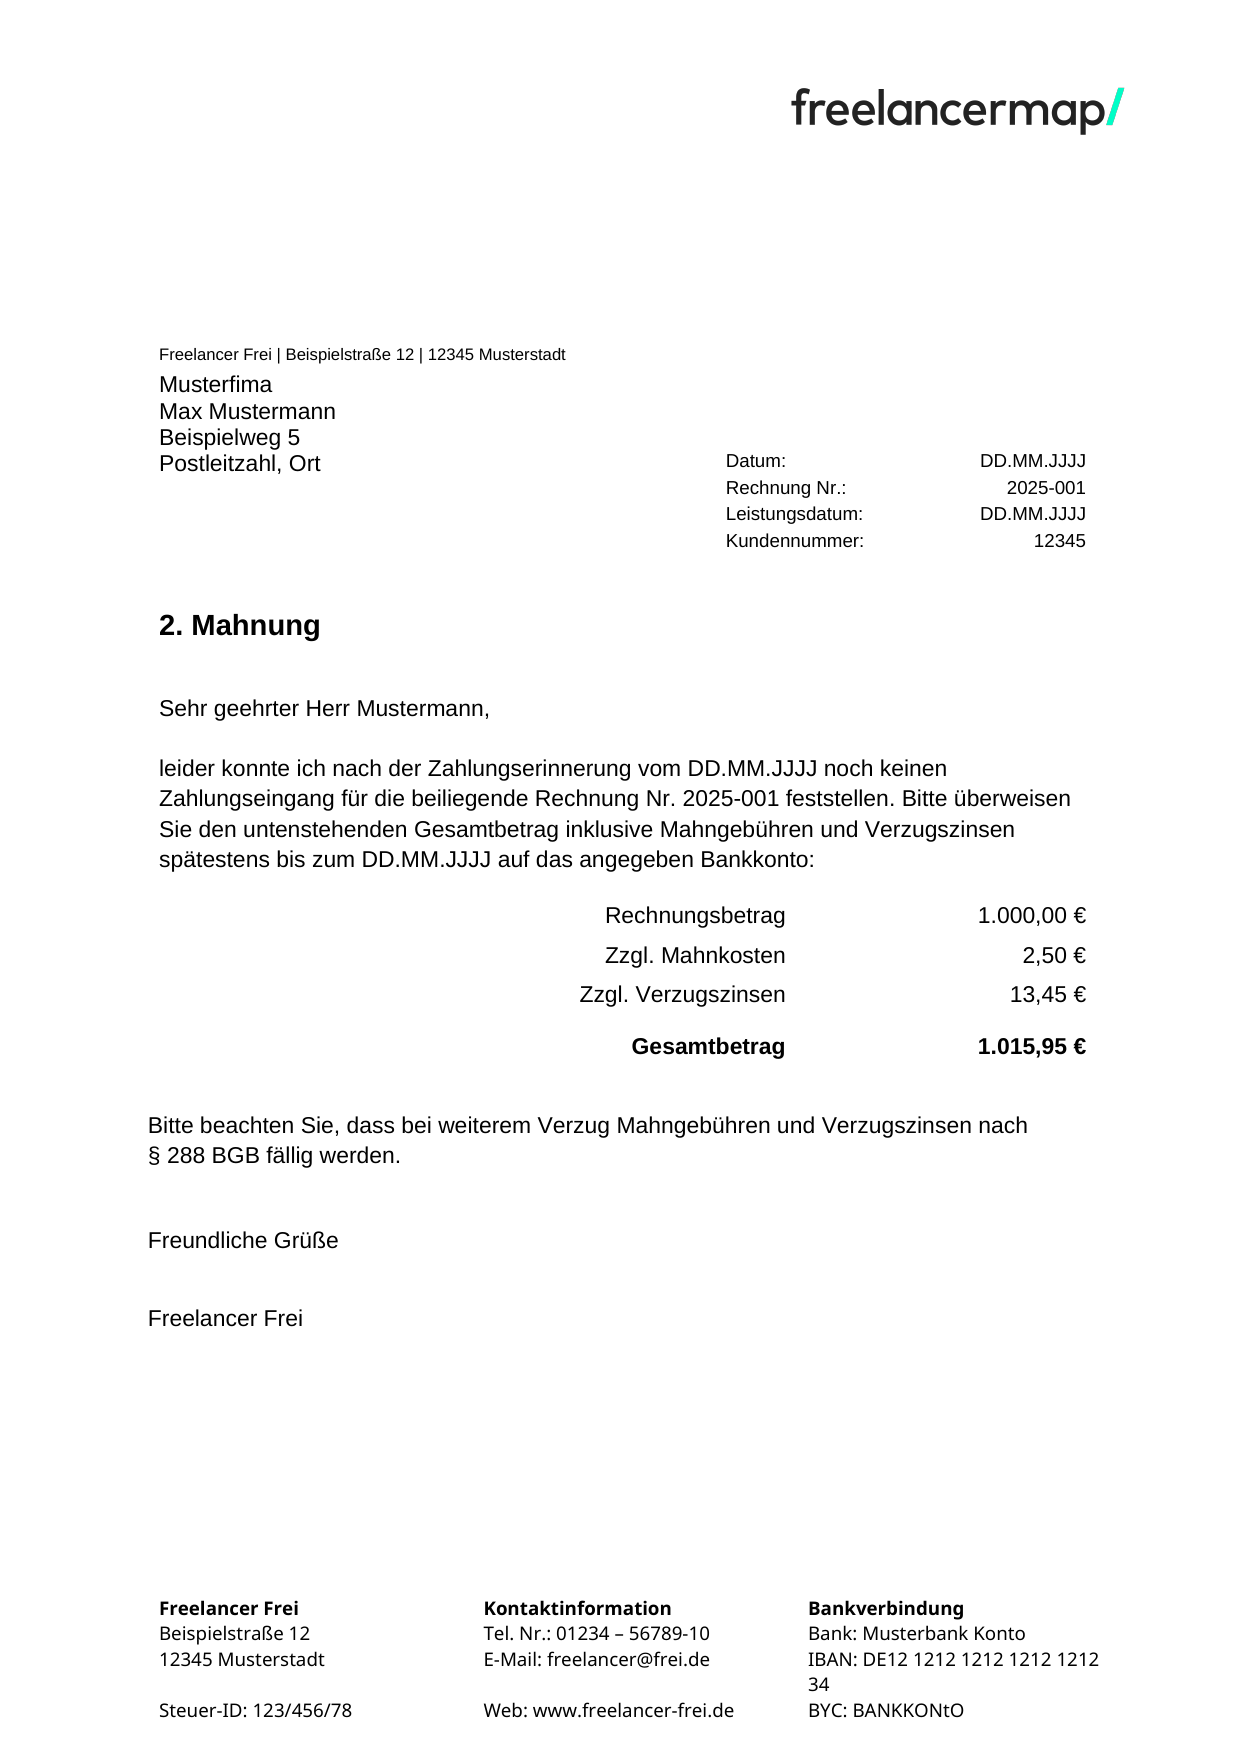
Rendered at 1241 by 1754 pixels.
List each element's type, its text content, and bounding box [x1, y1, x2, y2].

table_header [482, 266, 646, 292]
table_cell Gesamtbetrag [148, 1021, 797, 1073]
table_cell Postleitzahl, Ort [148, 450, 714, 477]
table_cell [148, 642, 294, 668]
table_cell [714, 292, 968, 318]
text Freundliche Grüße [148, 1227, 1122, 1254]
table_cell Zzgl. Mahnkosten [148, 942, 797, 981]
table_header [714, 266, 968, 292]
table_header [968, 266, 1097, 292]
table_cell Musterfima [148, 371, 714, 398]
table_cell [646, 319, 714, 345]
table_cell [482, 668, 646, 695]
table_cell [714, 424, 968, 450]
table_cell 12345 [968, 529, 1097, 556]
table_cell [482, 292, 646, 318]
table_cell [646, 668, 714, 695]
table_header [646, 266, 714, 292]
table_cell [148, 582, 714, 608]
table_header [294, 266, 482, 292]
table_cell [482, 477, 646, 503]
table_cell [714, 319, 968, 345]
table_cell Sehr geehrter Herr Mustermann, leider konnte ich nach der Zahlungserinnerung vom DD.MM.JJJJ noch keinen Zahlungseingang für die beiliegende Rechnung Nr. 2025-001 feststellen. Bitte überweisen Sie den untenstehenden Gesamtbetrag inklusive Mahngebühren und Verzugszinsen spätestens bis zum DD.MM.JJJJ auf das angegeben Bankkonto: [148, 695, 1097, 902]
table_cell [646, 477, 714, 503]
table_cell [714, 398, 968, 424]
table_cell [968, 345, 1097, 371]
table_cell 2,50 € [797, 942, 1097, 981]
table_cell [714, 556, 968, 582]
table_cell [714, 582, 968, 608]
table_cell [968, 582, 1097, 608]
table_cell [646, 292, 714, 318]
table_cell Kundennummer: [714, 529, 968, 556]
table_cell [482, 319, 646, 345]
table_cell [646, 642, 714, 668]
table_cell [968, 371, 1097, 398]
table_cell [148, 477, 294, 503]
table_cell Rechnung Nr.: [714, 477, 968, 503]
table_cell [714, 642, 968, 668]
table_cell [148, 503, 294, 529]
table_cell Datum: [714, 450, 968, 477]
table_cell [968, 424, 1097, 450]
table_cell [482, 503, 646, 529]
table_cell [714, 668, 968, 695]
table_cell [294, 292, 482, 318]
table_cell [968, 398, 1097, 424]
table_cell Zzgl. Verzugszinsen [148, 981, 797, 1021]
table_cell 2. Mahnung [148, 609, 1097, 642]
table_cell [148, 292, 294, 318]
table_cell [294, 477, 482, 503]
table_cell [968, 292, 1097, 318]
text Freelancer Frei [148, 1305, 1122, 1332]
table_cell DD.MM.JJJJ [968, 450, 1097, 477]
table_cell Beispielweg 5 [148, 424, 714, 450]
table_cell [714, 371, 968, 398]
table_cell Leistungsdatum: [714, 503, 968, 529]
text Bitte beachten Sie, dass bei weiterem Verzug Mahngebühren und Verzugszinsen nach § 288 BGB fällig werden. [148, 1112, 1122, 1168]
table_cell Rechnungsbetrag [148, 902, 797, 942]
table_cell 1.015,95 € [797, 1021, 1097, 1073]
table_cell [482, 556, 646, 582]
table_cell [968, 556, 1097, 582]
table_cell DD.MM.JJJJ [968, 503, 1097, 529]
table_header [148, 266, 294, 292]
table_cell 13,45 € [797, 981, 1097, 1021]
table_cell [294, 668, 482, 695]
table_cell [148, 668, 294, 695]
table_cell 2025-001 [968, 477, 1097, 503]
table_cell [646, 503, 714, 529]
table_cell [294, 642, 482, 668]
table_cell [968, 668, 1097, 695]
table_cell [148, 529, 714, 556]
table_cell [714, 345, 968, 371]
table_cell 1.000,00 € [797, 902, 1097, 942]
table_cell [968, 642, 1097, 668]
table_cell [294, 556, 482, 582]
table_cell [148, 319, 294, 345]
table_cell [294, 319, 482, 345]
table_cell [148, 556, 294, 582]
table_cell [294, 503, 482, 529]
table_cell [968, 319, 1097, 345]
table_cell Freelancer Frei | Beispielstraße 12 | 12345 Musterstadt [148, 345, 714, 371]
table_cell Max Mustermann [148, 398, 714, 424]
table_cell [646, 556, 714, 582]
table_cell [482, 642, 646, 668]
